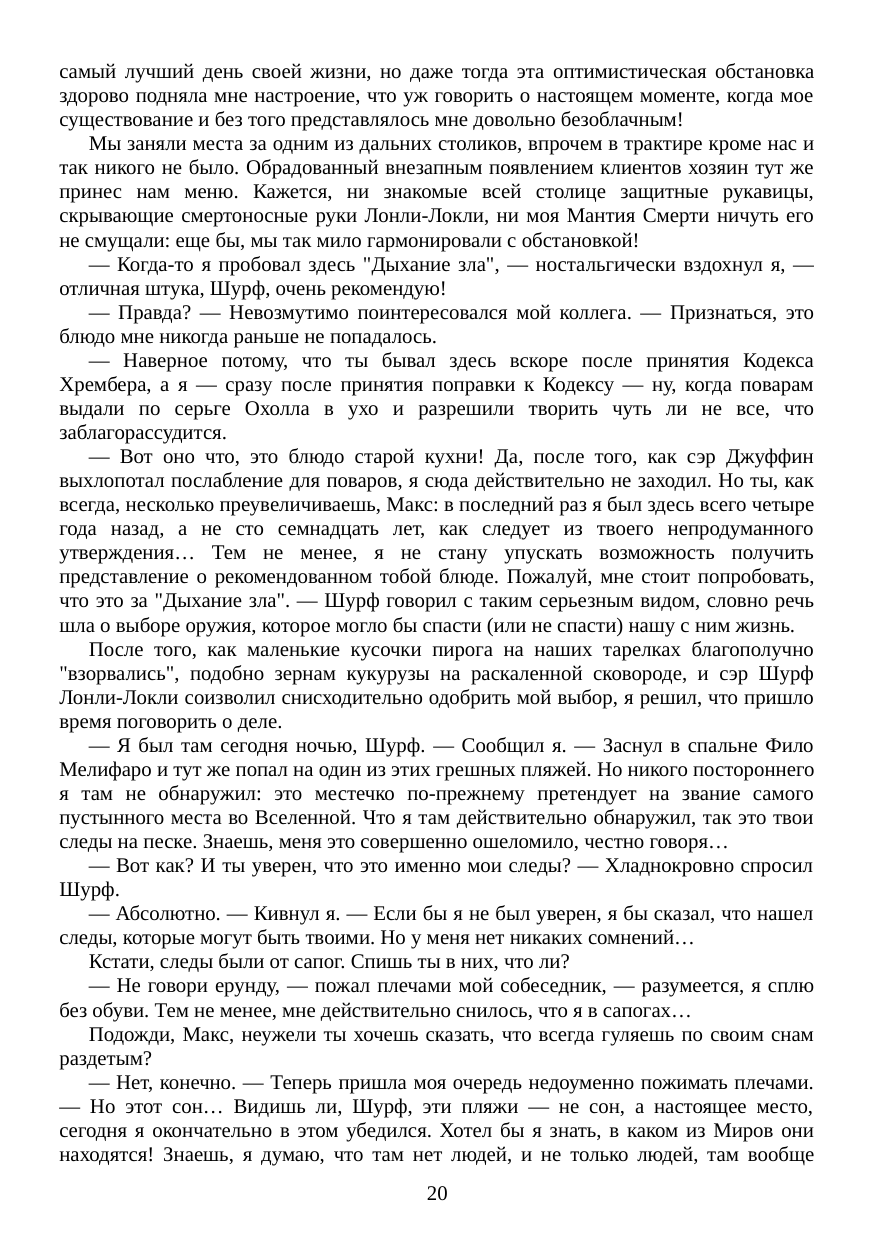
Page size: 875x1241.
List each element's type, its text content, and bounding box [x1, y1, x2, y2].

text — Вот оно что, это блюдо старой кухни! Да, после того, как сэр Джуффин выхлопотал послабление для поваров, я сюда действительно не заходил. Но ты, как всегда, несколько преувеличиваешь, Макс: в последний раз я был здесь всего четыре года назад, а не сто семнадцать лет, как следует из твоего непродуманного утверждения… Тем не менее, я не стану упускать возможность получить представление о рекомендованном тобой блюде. Пожалуй, мне стоит попробовать, что это за "Дыхание зла". — Шурф говорил с таким серьезным видом, словно речь шла о выборе оружия, которое могло бы спасти (или не спасти) нашу с ним жизнь. [59, 444, 815, 637]
text — Абсолютно. — Кивнул я. — Если бы я не был уверен, я бы сказал, что нашел следы, которые могут быть твоими. Но у меня нет никаких сомнений… [59, 901, 815, 949]
text — Когда-то я пробовал здесь "Дыхание зла", — ностальгически вздохнул я, — отличная штука, Шурф, очень рекомендую! [59, 252, 815, 300]
text — Вот как? И ты уверен, что это именно мои следы? — Хладнокровно спросил Шурф. [59, 853, 815, 901]
text После того, как маленькие кусочки пирога на наших тарелках благополучно "взорвались", подобно зернам кукурузы на раскаленной сковороде, и сэр Шурф Лонли-Локли соизволил снисходительно одобрить мой выбор, я решил, что пришло время поговорить о деле. [59, 637, 815, 733]
text — Не говори ерунду, — пожал плечами мой собеседник, — разумеется, я сплю без обуви. Тем не менее, мне действительно снилось, что я в сапогах… [59, 973, 815, 1022]
text самый лучший день своей жизни, но даже тогда эта оптимистическая обстановка здорово подняла мне настроение, что уж говорить о настоящем моменте, когда мое существование и без того представлялось мне довольно безоблачным! [59, 59, 815, 131]
text Подожди, Макс, неужели ты хочешь сказать, что всегда гуляешь по своим снам раздетым? [59, 1022, 815, 1070]
text Мы заняли места за одним из дальних столиков, впрочем в трактире кроме нас и так никого не было. Обрадованный внезапным появлением клиентов хозяин тут же принес нам меню. Кажется, ни знакомые всей столице защитные рукавицы, скрывающие смертоносные руки Лонли-Локли, ни моя Мантия Смерти ничуть его не смущали: еще бы, мы так мило гармонировали с обстановкой! [59, 131, 815, 252]
text — Правда? — Невозмутимо поинтересовался мой коллега. — Признаться, это блюдо мне никогда раньше не попадалось. [59, 300, 815, 348]
text — Нет, конечно. — Теперь пришла моя очередь недоуменно пожимать плечами. — Но этот сон… Видишь ли, Шурф, эти пляжи — не сон, а настоящее место, сегодня я окончательно в этом убедился. Хотел бы я знать, в каком из Миров они находятся! Знаешь, я думаю, что там нет людей, и не только людей, там вообще [59, 1070, 815, 1166]
text — Я был там сегодня ночью, Шурф. — Сообщил я. — Заснул в спальне Фило Мелифаро и тут же попал на один из этих грешных пляжей. Но никого постороннего я там не обнаружил: это местечко по-прежнему претендует на звание самого пустынного места во Вселенной. Что я там действительно обнаружил, так это твои следы на песке. Знаешь, меня это совершенно ошеломило, честно говоря… [59, 733, 815, 853]
text — Наверное потому, что ты бывал здесь вскоре после принятия Кодекса Хрембера, а я — сразу после принятия поправки к Кодексу — ну, когда поварам выдали по серьге Охолла в ухо и разрешили творить чуть ли не все, что заблагорассудится. [59, 348, 815, 444]
text Кстати, следы были от сапог. Спишь ты в них, что ли? [59, 949, 815, 973]
